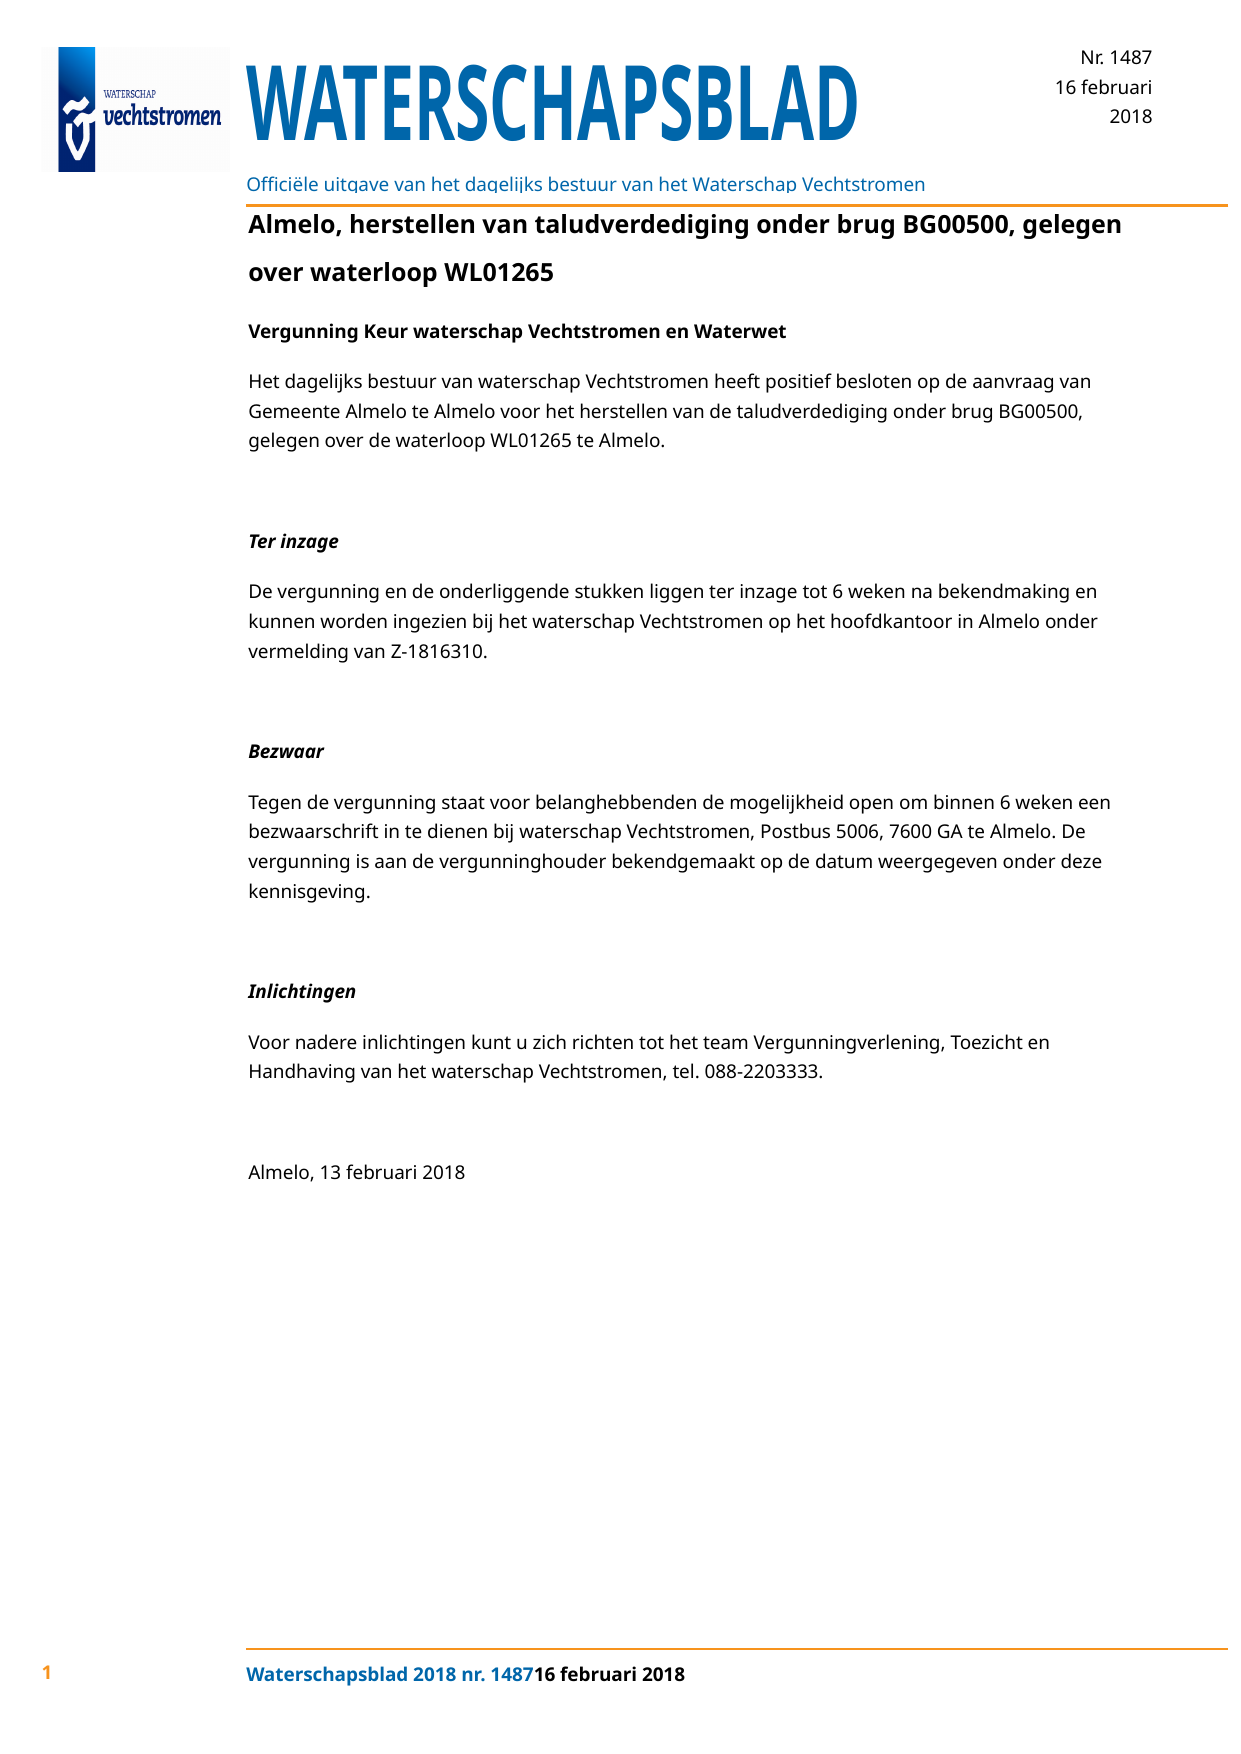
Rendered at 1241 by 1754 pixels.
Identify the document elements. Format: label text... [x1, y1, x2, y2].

text Ter inzage [248, 528, 1152, 554]
text Tegen de vergunning staat voor belanghebbenden de mogelijkheid open om binnen 6 weken een bezwaarschrift in te dienen bij waterschap Vechtstromen, Postbus 5006, 7600 GA te Almelo. De vergunning is aan de vergunninghouder bekendgemaakt op de datum weergegeven onder deze kennisgeving. [248, 789, 1152, 904]
text Voor nadere inlichtingen kunt u zich richten tot het team Vergunningverlening, Toezicht en Handhaving van het waterschap Vechtstromen, tel. 088-2203333. [248, 1029, 1152, 1084]
text Inlichtingen [248, 979, 1152, 1004]
text Vergunning Keur waterschap Vechtstromen en Waterwet [248, 318, 1152, 344]
text Almelo, herstellen van taludverdediging onder brug BG00500, gelegen over waterloop WL01265 [248, 207, 1152, 288]
text Het dagelijks bestuur van waterschap Vechtstromen heeft positief besloten op de aanvraag van Gemeente Almelo te Almelo voor het herstellen van de taludverdediging onder brug BG00500, gelegen over de waterloop WL01265 te Almelo. [248, 368, 1152, 453]
text Almelo, 13 februari 2018 [248, 1159, 1152, 1185]
text De vergunning en de onderliggende stukken liggen ter inzage tot 6 weken na bekendmaking en kunnen worden ingezien bij het waterschap Vechtstromen op het hoofdkantoor in Almelo onder vermelding van Z-1816310. [248, 579, 1152, 664]
text Bezwaar [248, 739, 1152, 764]
picture [41, 47, 231, 172]
